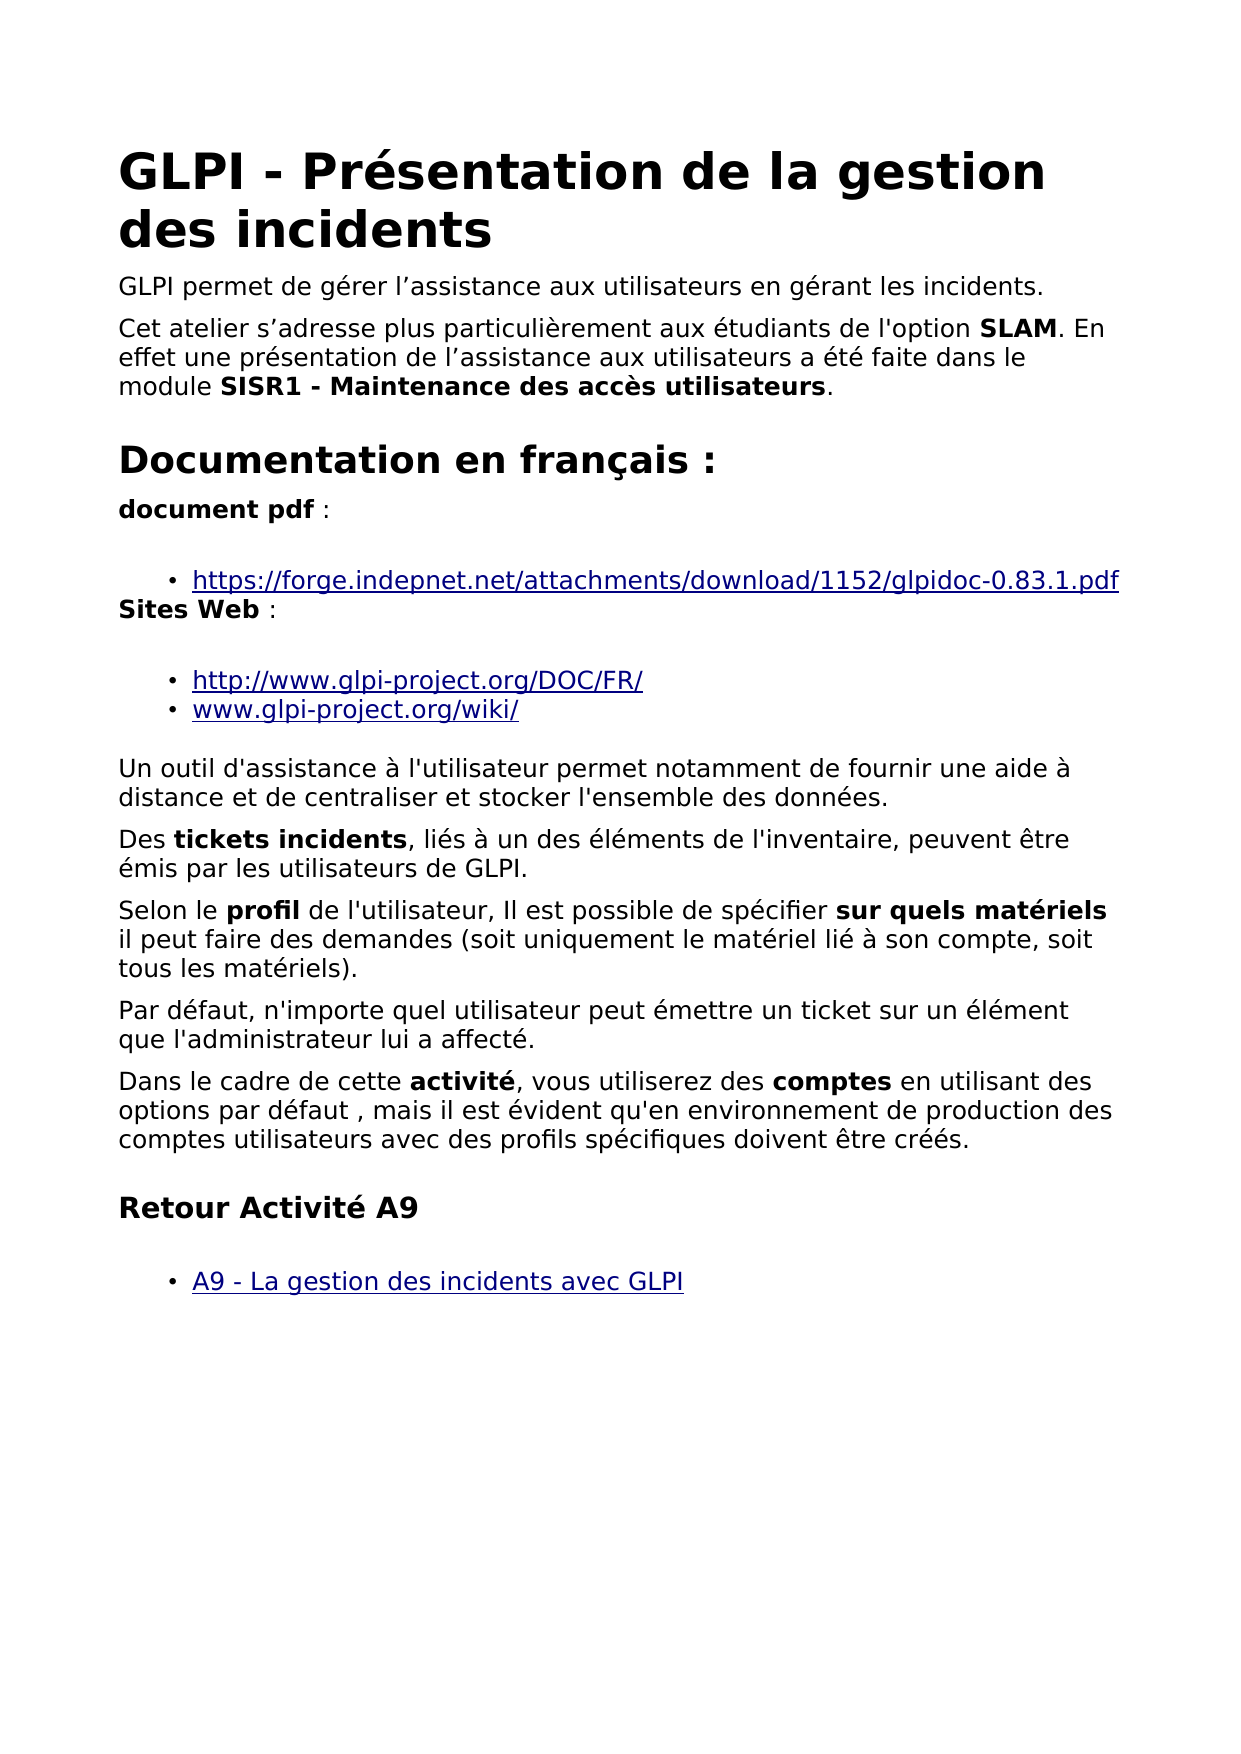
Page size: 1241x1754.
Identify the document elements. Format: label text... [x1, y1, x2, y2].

text Sites Web : [118, 595, 1122, 624]
list www.glpi-project.org/wiki/ [177, 696, 1122, 725]
list http://www.glpi-project.org/DOC/FR/ [177, 666, 1122, 696]
list A9 - La gestion des incidents avec GLPI [177, 1268, 1122, 1297]
text GLPI permet de gérer l’assistance aux utilisateurs en gérant les incidents. [118, 272, 1122, 301]
text document pdf : [118, 495, 1122, 524]
text Cet atelier s’adresse plus particulièrement aux étudiants de l'option SLAM. En effet une présentation de l’assistance aux utilisateurs a été faite dans le module SISR1 - Maintenance des accès utilisateurs. [118, 314, 1122, 401]
text Un outil d'assistance à l'utilisateur permet notamment de fournir une aide à distance et de centraliser et stocker l'ensemble des données. [118, 754, 1122, 812]
list https://forge.indepnet.net/attachments/download/1152/glpidoc-0.83.1.pdf [177, 566, 1122, 595]
subtitle GLPI - Présentation de la gestion des incidents [118, 143, 1122, 259]
text Par défaut, n'importe quel utilisateur peut émettre un ticket sur un élément que l'administrateur lui a affecté. [118, 996, 1122, 1054]
text Des tickets incidents, liés à un des éléments de l'inventaire, peuvent être émis par les utilisateurs de GLPI. [118, 825, 1122, 883]
text Selon le profil de l'utilisateur, Il est possible de spécifier sur quels matériels il peut faire des demandes (soit uniquement le matériel lié à son compte, soit tous les matériels). [118, 896, 1122, 983]
subtitle Documentation en français : [118, 439, 1122, 482]
text Dans le cadre de cette activité, vous utiliserez des comptes en utilisant des options par défaut , mais il est évident qu'en environnement de production des comptes utilisateurs avec des profils spécifiques doivent être créés. [118, 1067, 1122, 1154]
subtitle Retour Activité A9 [118, 1192, 1122, 1226]
